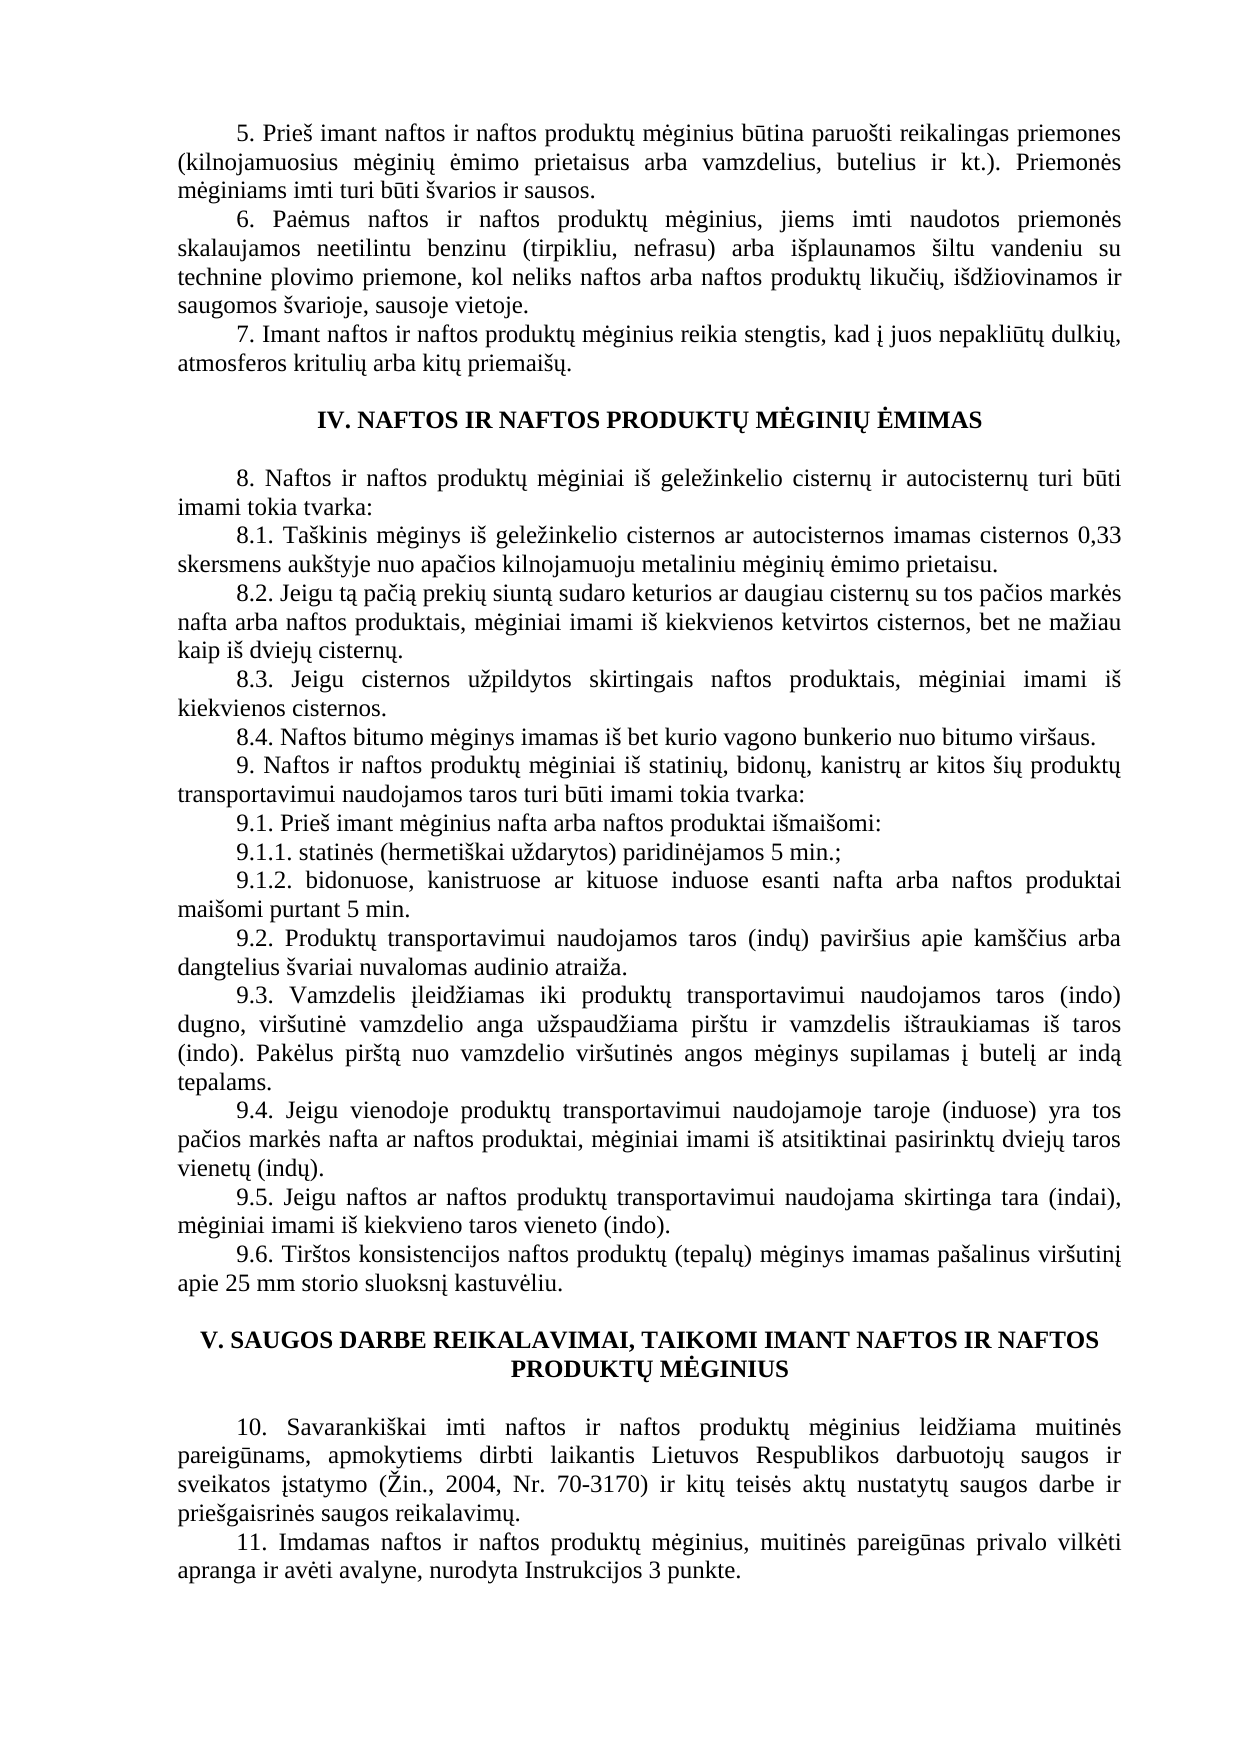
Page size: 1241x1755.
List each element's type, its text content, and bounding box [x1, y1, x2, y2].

text 9.1. Prieš imant mėginius nafta arba naftos produktai išmaišomi: [177, 808, 1122, 837]
text IV. NAFTOS IR NAFTOS PRODUKTŲ MĖGINIŲ ĖMIMAS [177, 406, 1122, 434]
text 9.4. Jeigu vienodoje produktų transportavimui naudojamoje taroje (induose) yra tos pačios markės nafta ar naftos produktai, mėginiai imami iš atsitiktinai pasirinktų dviejų taros vienetų (indų). [177, 1096, 1122, 1182]
text 10. Savarankiškai imti naftos ir naftos produktų mėginius leidžiama muitinės pareigūnams, apmokytiems dirbti laikantis Lietuvos Respublikos darbuotojų saugos ir sveikatos įstatymo (Žin., 2004, Nr. 70-3170) ir kitų teisės aktų nustatytų saugos darbe ir priešgaisrinės saugos reikalavimų. [177, 1412, 1122, 1527]
text 11. Imdamas naftos ir naftos produktų mėginius, muitinės pareigūnas privalo vilkėti apranga ir avėti avalyne, nurodyta Instrukcijos 3 punkte. [177, 1527, 1122, 1584]
text 9.6. Tirštos konsistencijos naftos produktų (tepalų) mėginys imamas pašalinus viršutinį apie 25 mm storio sluoksnį kastuvėliu. [177, 1239, 1122, 1297]
text 9.1.2. bidonuose, kanistruose ar kituose induose esanti nafta arba naftos produktai maišomi purtant 5 min. [177, 866, 1122, 923]
text 8.4. Naftos bitumo mėginys imamas iš bet kurio vagono bunkerio nuo bitumo viršaus. [177, 722, 1122, 751]
text 7. Imant naftos ir naftos produktų mėginius reikia stengtis, kad į juos nepakliūtų dulkių, atmosferos kritulių arba kitų priemaišų. [177, 319, 1122, 377]
text 9.2. Produktų transportavimui naudojamos taros (indų) paviršius apie kamščius arba dangtelius švariai nuvalomas audinio atraiža. [177, 923, 1122, 981]
text 8. Naftos ir naftos produktų mėginiai iš geležinkelio cisternų ir autocisternų turi būti imami tokia tvarka: [177, 463, 1122, 521]
text 9.5. Jeigu naftos ar naftos produktų transportavimui naudojama skirtinga tara (indai), mėginiai imami iš kiekvieno taros vieneto (indo). [177, 1182, 1122, 1239]
text 5. Prieš imant naftos ir naftos produktų mėginius būtina paruošti reikalingas priemones (kilnojamuosius mėginių ėmimo prietaisus arba vamzdelius, butelius ir kt.). Priemonės mėginiams imti turi būti švarios ir sausos. [177, 118, 1122, 204]
text 9.1.1. statinės (hermetiškai uždarytos) paridinėjamos 5 min.; [177, 837, 1122, 866]
text 9.3. Vamzdelis įleidžiamas iki produktų transportavimui naudojamos taros (indo) dugno, viršutinė vamzdelio anga užspaudžiama pirštu ir vamzdelis ištraukiamas iš taros (indo). Pakėlus pirštą nuo vamzdelio viršutinės angos mėginys supilamas į butelį ar indą tepalams. [177, 981, 1122, 1096]
text 8.2. Jeigu tą pačią prekių siuntą sudaro keturios ar daugiau cisternų su tos pačios markės nafta arba naftos produktais, mėginiai imami iš kiekvienos ketvirtos cisternos, bet ne mažiau kaip iš dviejų cisternų. [177, 578, 1122, 664]
text 6. Paėmus naftos ir naftos produktų mėginius, jiems imti naudotos priemonės skalaujamos neetilintu benzinu (tirpikliu, nefrasu) arba išplaunamos šiltu vandeniu su technine plovimo priemone, kol neliks naftos arba naftos produktų likučių, išdžiovinamos ir saugomos švarioje, sausoje vietoje. [177, 204, 1122, 319]
text 9. Naftos ir naftos produktų mėginiai iš statinių, bidonų, kanistrų ar kitos šių produktų transportavimui naudojamos taros turi būti imami tokia tvarka: [177, 751, 1122, 808]
text V. SAUGOS DARBE REIKALAVIMAI, TAIKOMI IMANT NAFTOS IR NAFTOS PRODUKTŲ MĖGINIUS [177, 1326, 1122, 1383]
text 8.1. Taškinis mėginys iš geležinkelio cisternos ar autocisternos imamas cisternos 0,33 skersmens aukštyje nuo apačios kilnojamuoju metaliniu mėginių ėmimo prietaisu. [177, 521, 1122, 578]
text 8.3. Jeigu cisternos užpildytos skirtingais naftos produktais, mėginiai imami iš kiekvienos cisternos. [177, 664, 1122, 722]
